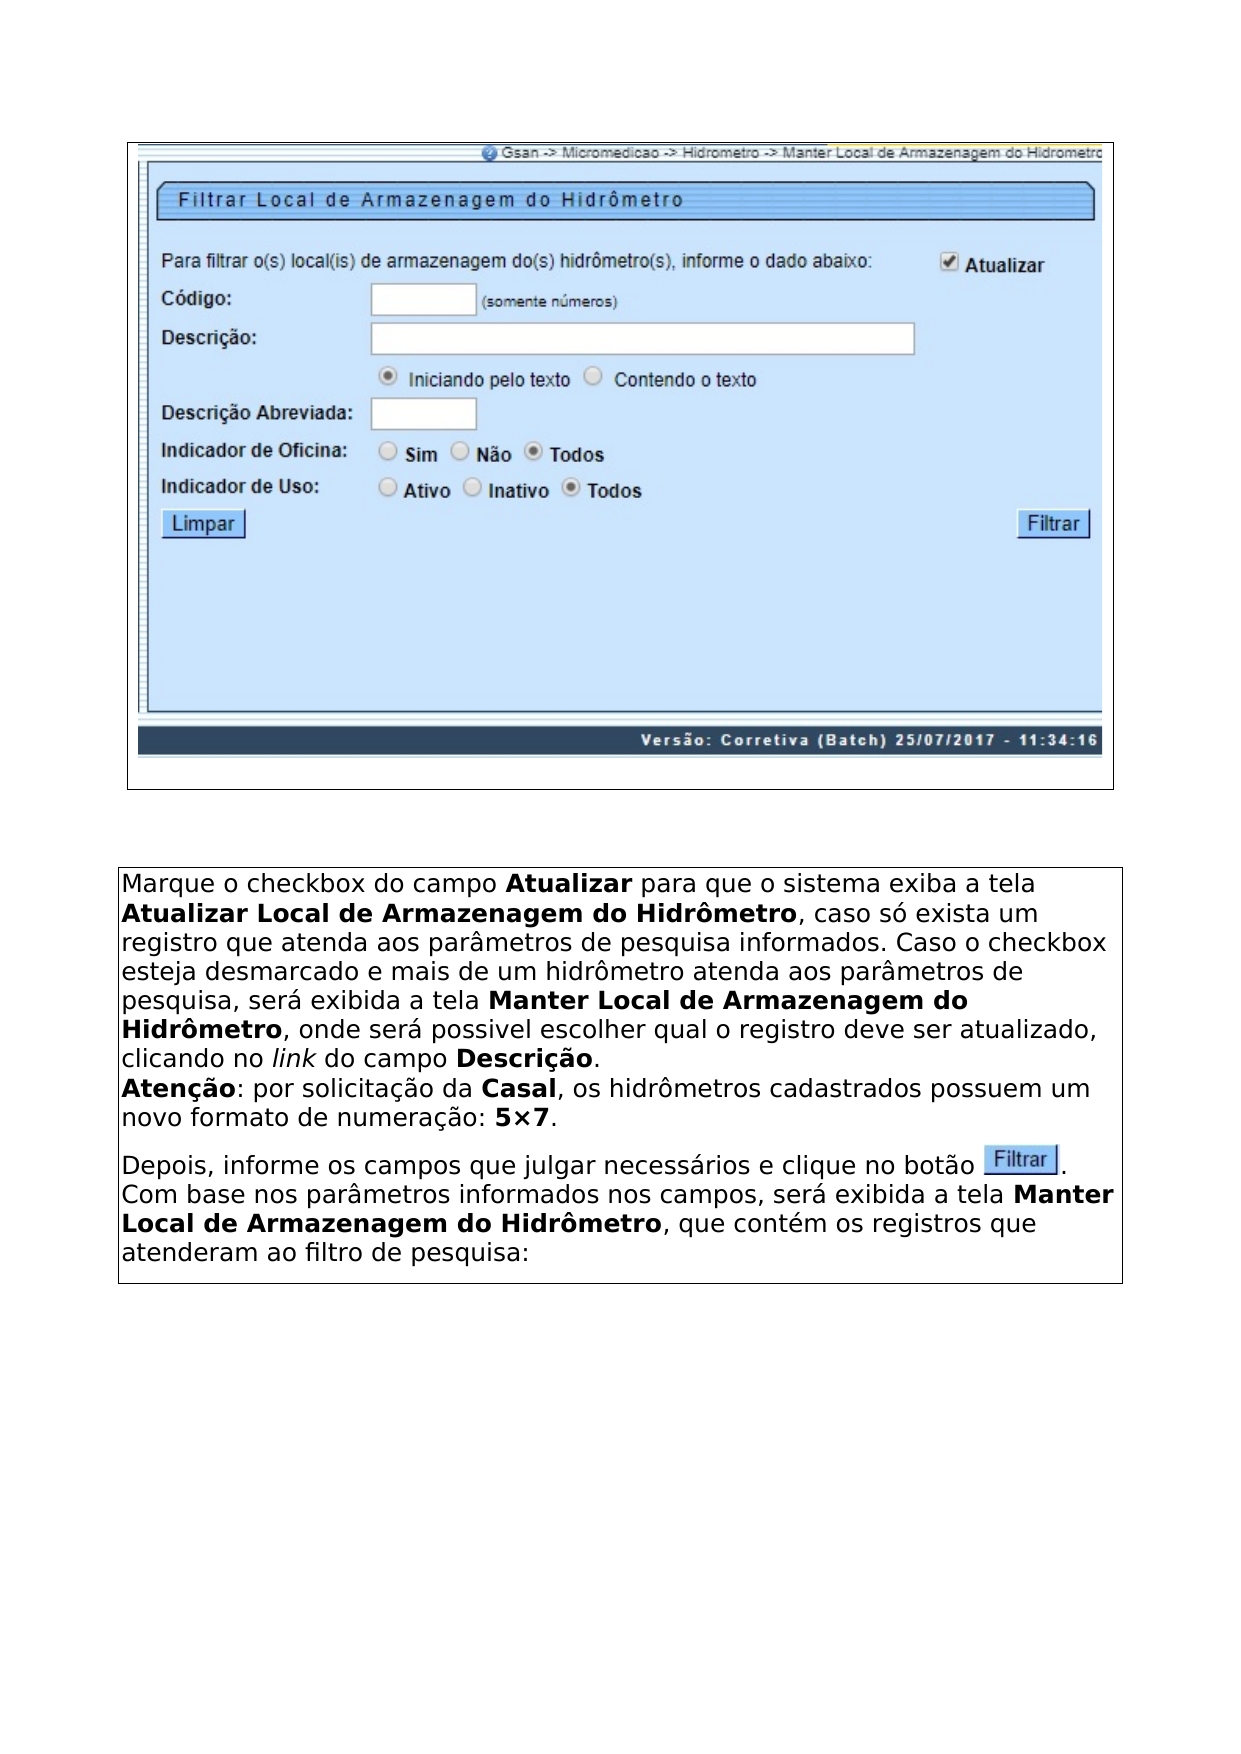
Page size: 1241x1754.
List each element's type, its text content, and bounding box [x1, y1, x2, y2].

picture [983, 1144, 1060, 1175]
picture [138, 144, 1103, 758]
table_header [128, 143, 1113, 789]
table_header Marque o checkbox do campo Atualizar para que o sistema exiba a tela Atualizar Local de Armazenagem do Hidrômetro, caso só exista um registro que atenda aos parâmetros de pesquisa informados. Caso o checkbox esteja desmarcado e mais de um hidrômetro atenda aos parâmetros de pesquisa, será exibida a tela Manter Local de Armazenagem do Hidrômetro, onde será possivel escolher qual o registro deve ser atualizado, clicando no link do campo Descrição. Atenção: por solicitação da Casal, os hidrômetros cadastrados possuem um novo formato de numeração: 5×7. Depois, informe os campos que julgar necessários e clique no botão . Com base nos parâmetros informados nos campos, será exibida a tela Manter Local de Armazenagem do Hidrômetro, que contém os registros que atenderam ao filtro de pesquisa: [119, 868, 1122, 1283]
